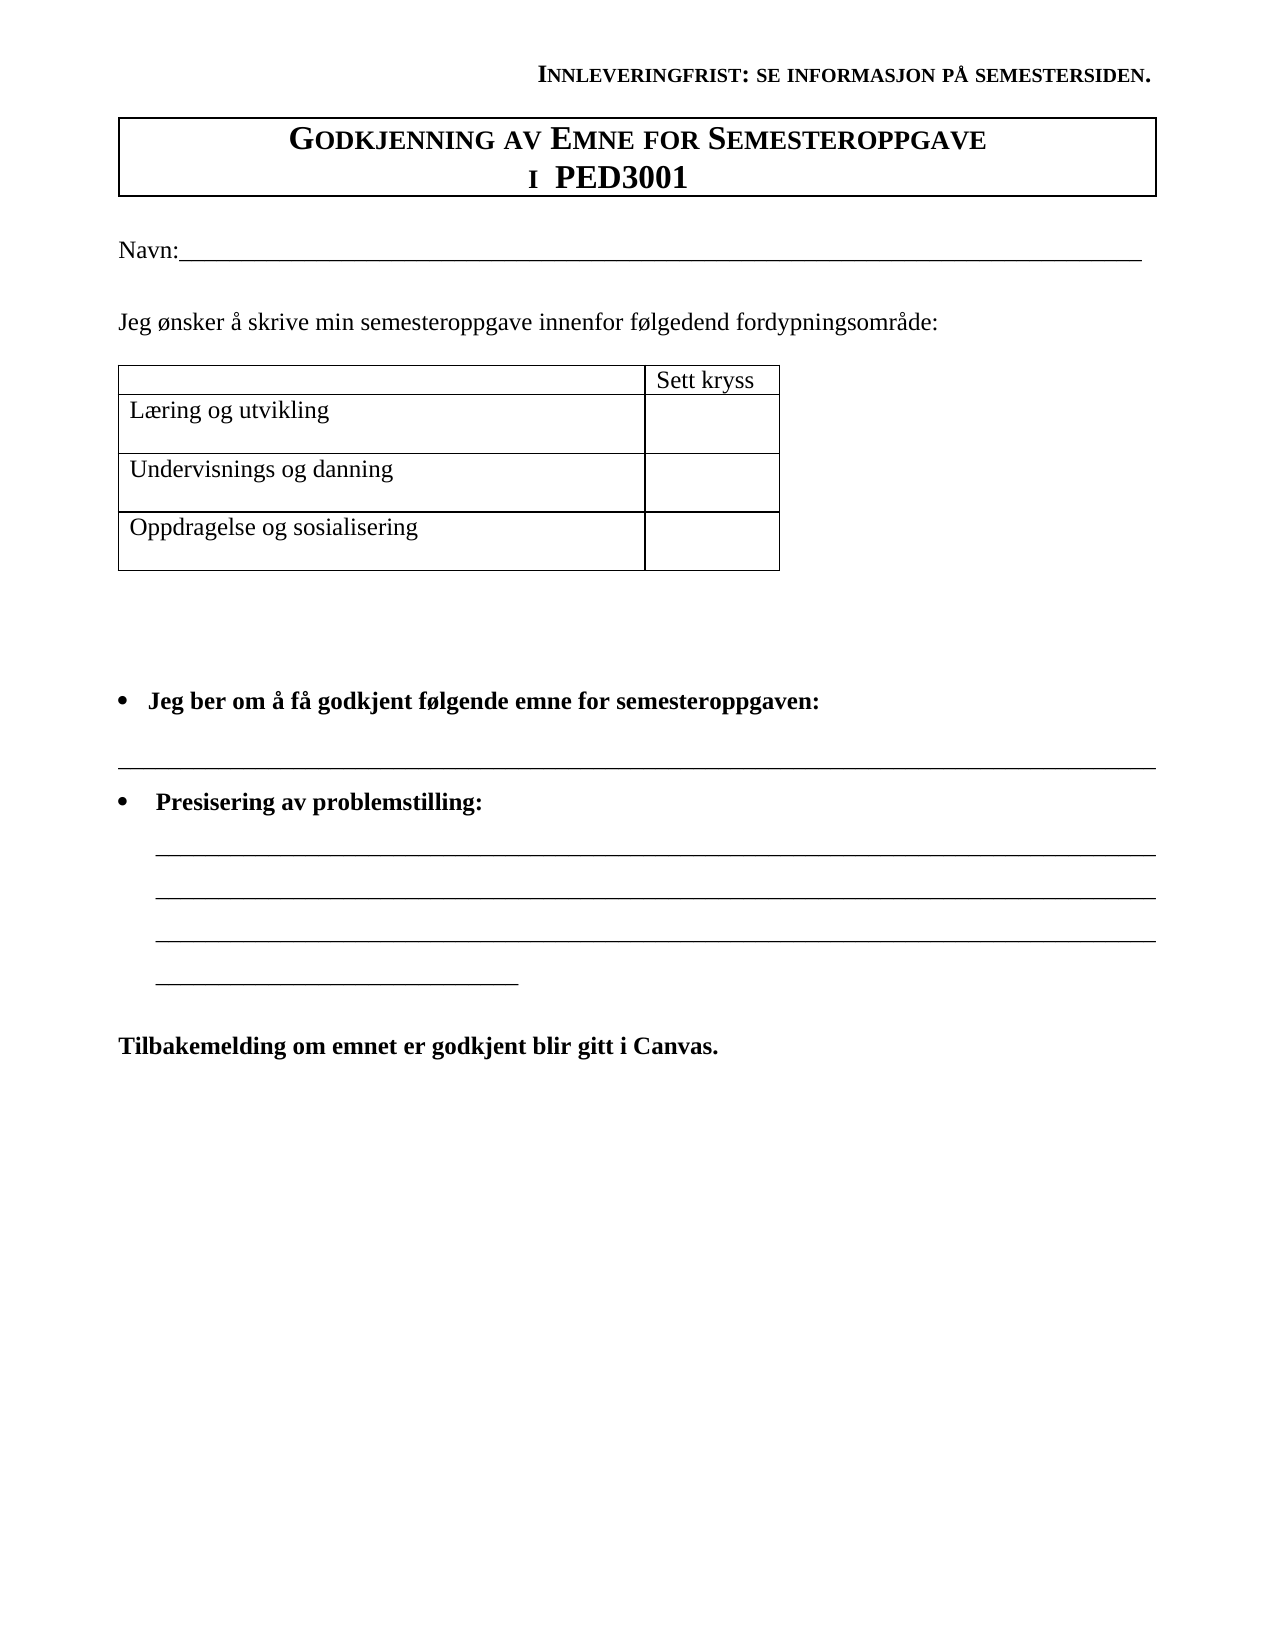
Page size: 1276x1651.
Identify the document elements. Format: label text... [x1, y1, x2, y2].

text Tilbakemelding om emnet er godkjent blir gitt i Canvas. [118, 1031, 1157, 1060]
table_header [119, 366, 644, 394]
table_header Sett kryss [646, 366, 779, 394]
table_cell [646, 395, 779, 453]
text Innleveringfrist: se informasjon på semestersiden. [118, 59, 1157, 88]
text Godkjenning av Emne for Semesteroppgave [120, 119, 1155, 155]
text i PED3001 [120, 155, 1155, 195]
text Navn:_____________________________________________________________________________ [118, 235, 1157, 264]
table_cell [646, 513, 779, 570]
list Jeg ber om å få godkjent følgende emne for semesteroppgaven: [118, 686, 1157, 715]
list Presisering av problemstilling: _____________________________________________________________________________________________________________________________________________________________________________________________________________________________________________________________________________ [118, 787, 1157, 988]
text ___________________________________________________________________________________ [118, 743, 1157, 772]
text Jeg ønsker å skrive min semesteroppgave innenfor følgedend fordypningsområde: [118, 307, 1157, 336]
table_cell Oppdragelse og sosialisering [119, 513, 644, 570]
table_cell Undervisnings og danning [119, 454, 644, 511]
table_cell [646, 454, 779, 511]
table_cell Læring og utvikling [119, 395, 644, 453]
